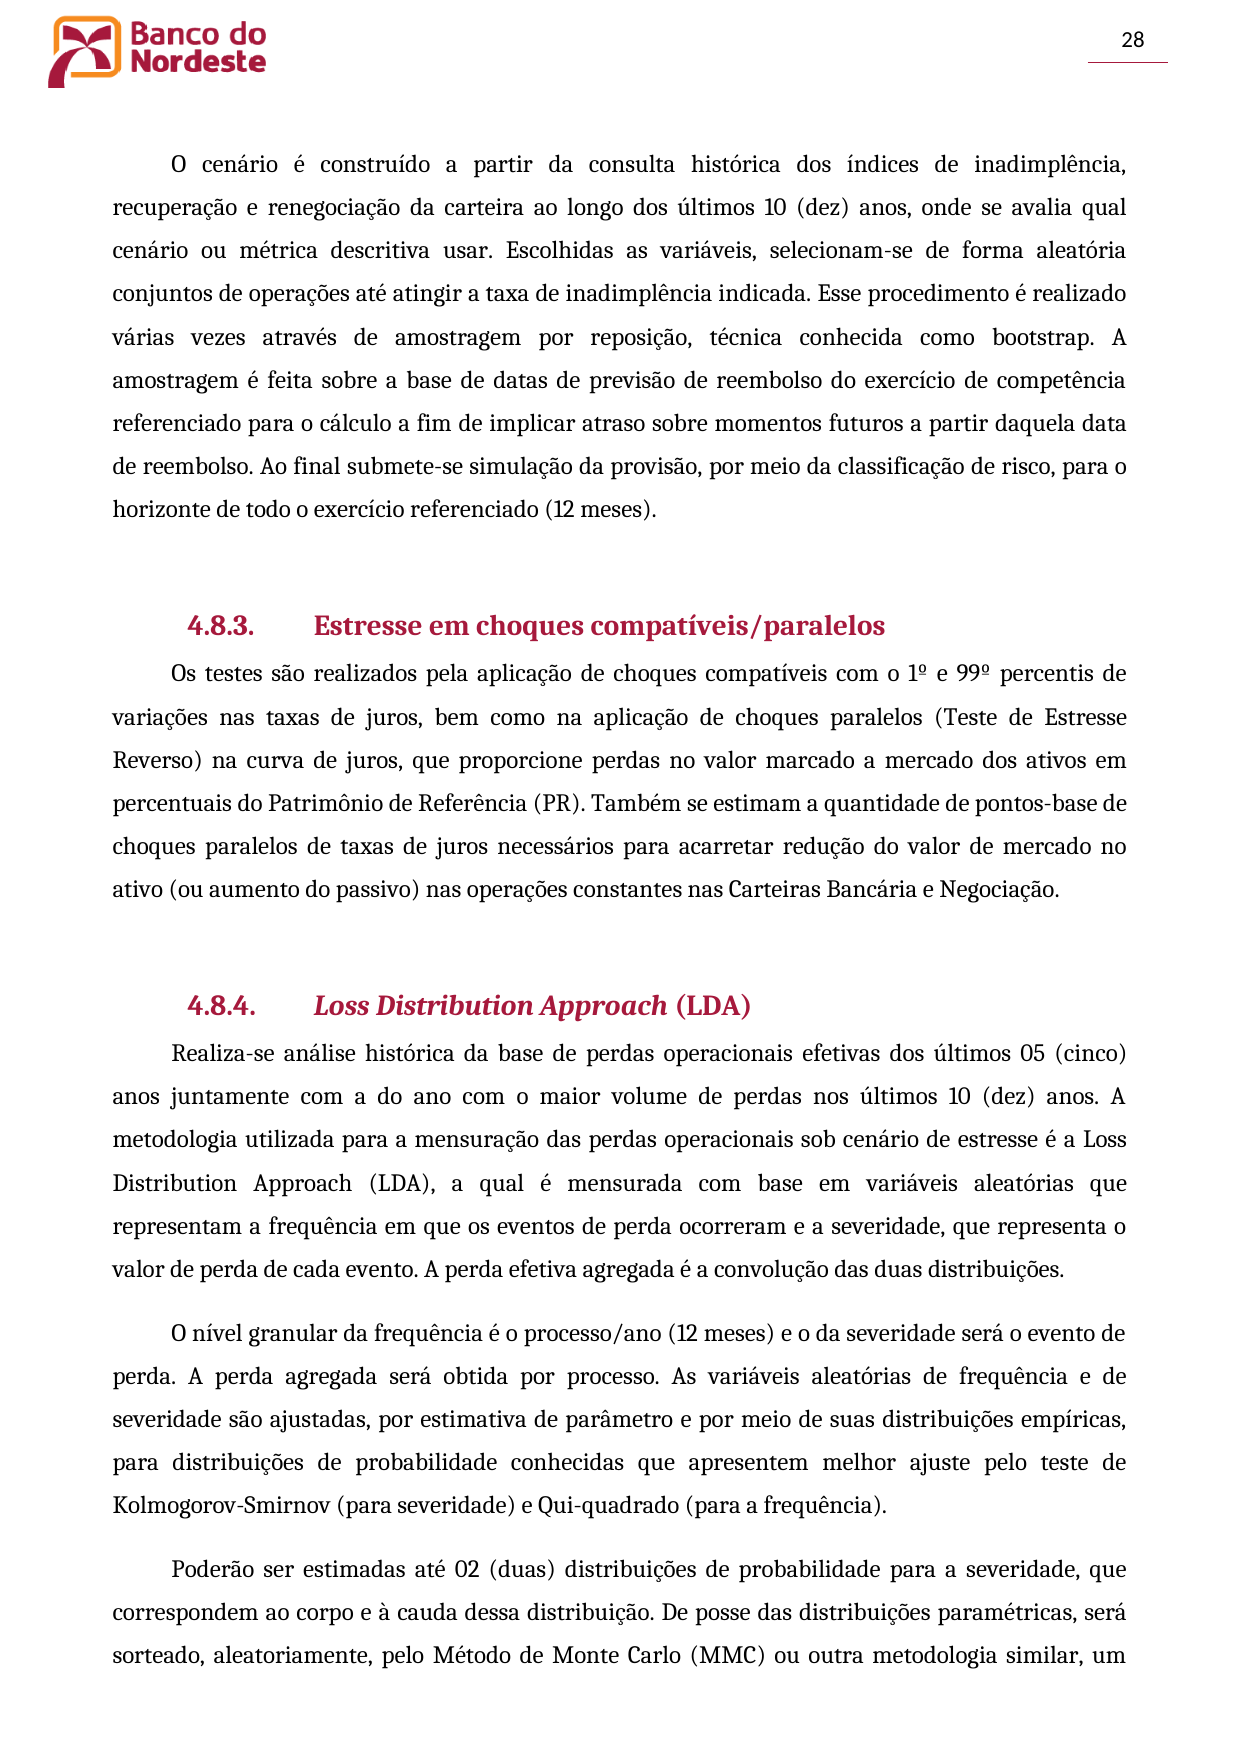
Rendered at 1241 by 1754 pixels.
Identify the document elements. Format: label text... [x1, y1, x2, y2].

text O nível granular da frequência é o processo/ano (12 meses) e o da severidade será o evento de perda. A perda agregada será obtida por processo. As variáveis aleatórias de frequência e de severidade são ajustadas, por estimativa de parâmetro e por meio de suas distribuições empíricas, para distribuições de probabilidade conhecidas que apresentem melhor ajuste pelo teste de Kolmogorov-Smirnov (para severidade) e Qui-quadrado (para a frequência). [112, 1319, 1128, 1520]
text Realiza-se análise histórica da base de perdas operacionais efetivas dos últimos 05 (cinco) anos juntamente com a do ano com o maior volume de perdas nos últimos 10 (dez) anos. A metodologia utilizada para a mensuração das perdas operacionais sob cenário de estresse é a Loss Distribution Approach (LDA), a qual é mensurada com base em variáveis aleatórias que representam a frequência em que os eventos de perda ocorreram e a severidade, que representa o valor de perda de cada evento. A perda efetiva agregada é a convolução das duas distribuições. [112, 1039, 1128, 1283]
list Loss Distribution Approach (LDA) [187, 989, 1128, 1022]
text Os testes são realizados pela aplicação de choques compatíveis com o 1º e 99º percentis de variações nas taxas de juros, bem como na aplicação de choques paralelos (Teste de Estresse Reverso) na curva de juros, que proporcione perdas no valor marcado a mercado dos ativos em percentuais do Patrimônio de Referência (PR). Também se estimam a quantidade de pontos-base de choques paralelos de taxas de juros necessários para acarretar redução do valor de mercado no ativo (ou aumento do passivo) nas operações constantes nas Carteiras Bancária e Negociação. [112, 659, 1128, 904]
text Poderão ser estimadas até 02 (duas) distribuições de probabilidade para a severidade, que correspondem ao corpo e à cauda dessa distribuição. De posse das distribuições paramétricas, será sorteado, aleatoriamente, pelo Método de Monte Carlo (MMC) ou outra metodologia similar, um [112, 1555, 1128, 1670]
text O cenário é construído a partir da consulta histórica dos índices de inadimplência, recuperação e renegociação da carteira ao longo dos últimos 10 (dez) anos, onde se avalia qual cenário ou métrica descritiva usar. Escolhidas as variáveis, selecionam-se de forma aleatória conjuntos de operações até atingir a taxa de inadimplência indicada. Esse procedimento é realizado várias vezes através de amostragem por reposição, técnica conhecida como bootstrap. A amostragem é feita sobre a base de datas de previsão de reembolso do exercício de competência referenciado para o cálculo a fim de implicar atraso sobre momentos futuros a partir daquela data de reembolso. Ao final submete-se simulação da provisão, por meio da classificação de risco, para o horizonte de todo o exercício referenciado (12 meses). [112, 150, 1128, 524]
list Estresse em choques compatíveis/paralelos [187, 609, 1128, 642]
